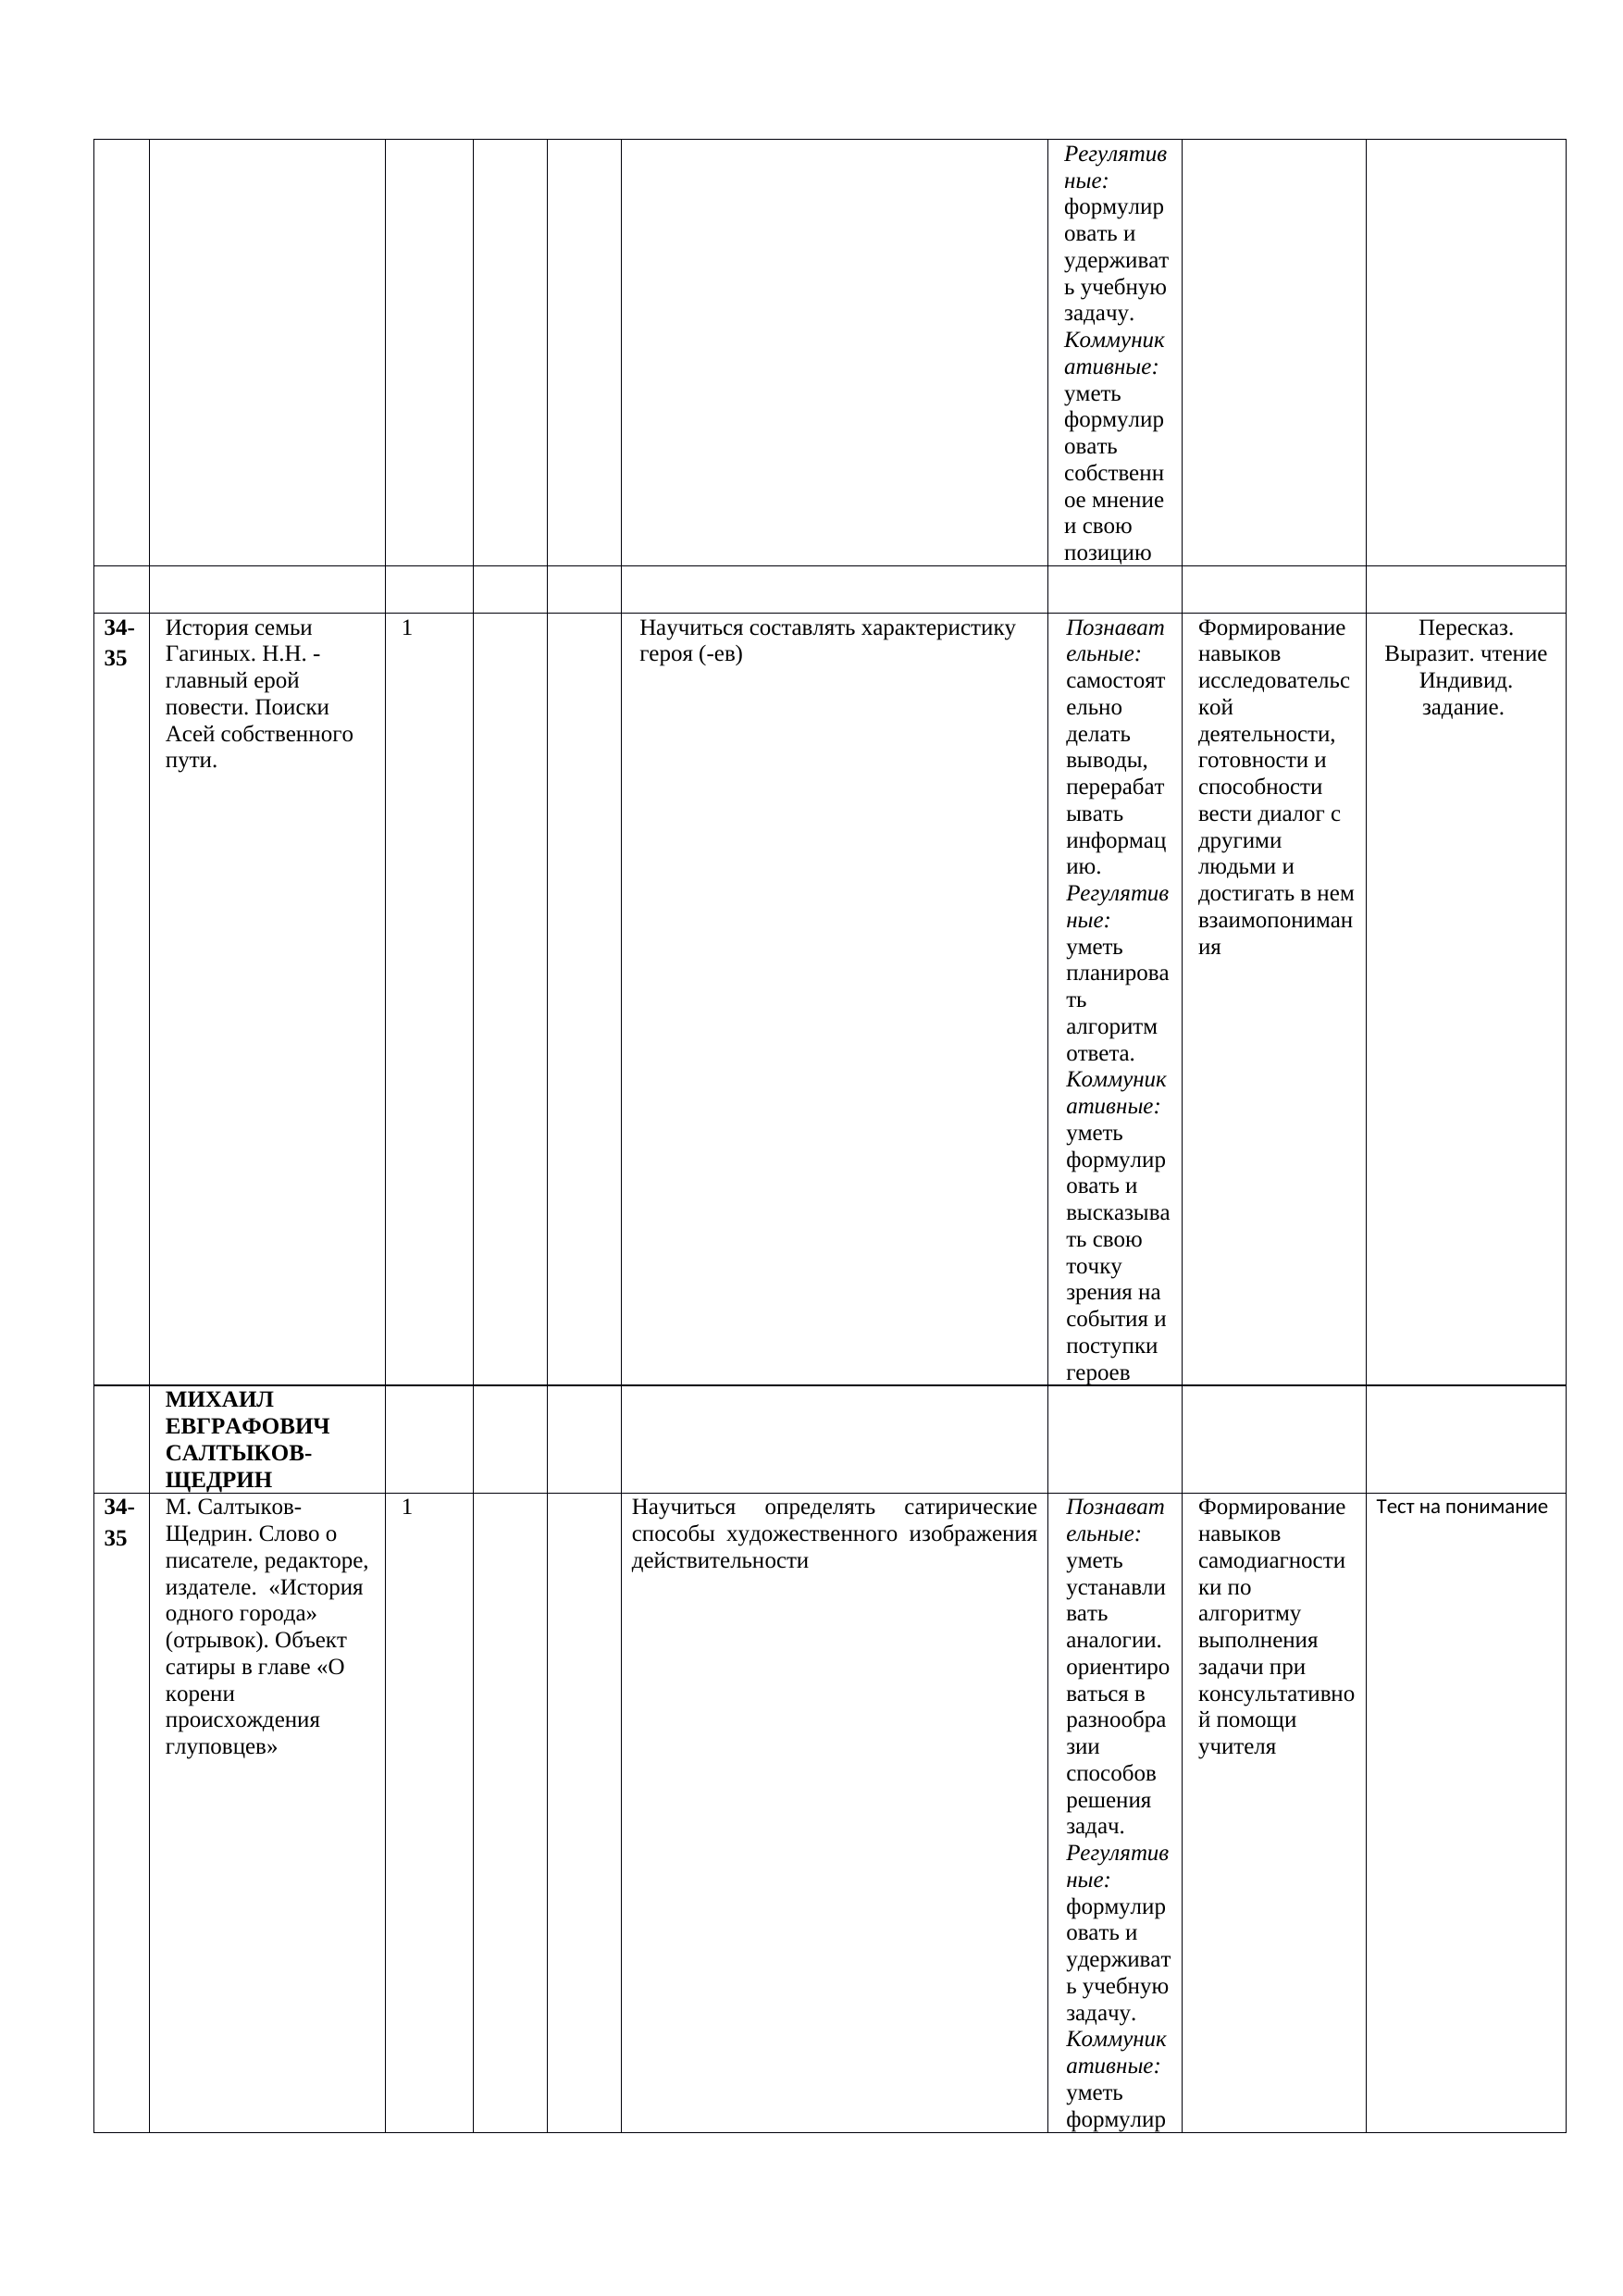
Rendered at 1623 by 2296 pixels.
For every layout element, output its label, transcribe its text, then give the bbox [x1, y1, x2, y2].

table_cell М. Салтыков-Щедрин. Слово о писателе, редакторе, издателе. «История одного города» (отрывок). Объект сатиры в главе «О корени происхождения глуповцев» [150, 1494, 385, 2131]
table_cell [150, 140, 385, 565]
table_cell [386, 140, 473, 565]
table_cell [1367, 566, 1566, 613]
table_cell [474, 140, 547, 565]
table_cell [474, 566, 547, 613]
table_cell Научиться определять сатирические способы художественного изображения действительности [622, 1494, 1047, 2131]
table_cell Познавательные: уметь устанавливать аналогии. ориентироваться в разнообразии способов решения задач. Регулятивные: формулировать и удерживать учебную задачу. Коммуникативные: уметь формулировать собственное мнение и свою позицию [1048, 1494, 1066, 2131]
table_cell [150, 566, 385, 613]
table_cell МИХАИЛ ЕВГРАФОВИЧ САЛТЫКОВ-ЩЕДРИН [375, 1386, 385, 1492]
table_cell [548, 1494, 621, 2131]
table_cell [474, 614, 547, 1384]
table_cell [622, 1386, 1047, 1492]
table_cell [94, 140, 149, 565]
table_cell [474, 1494, 547, 2131]
table_cell Познавательные: самостоятельно делать выводы, перерабатывать информацию. Регулятивные: уметь планировать алгоритм ответа. Коммуникативные: уметь формулировать и высказывать свою точку зрения на события и поступки героев [1048, 614, 1066, 1384]
table_cell История семьи Гагиных. Н.Н. - главный ерой повести. Поиски Асей собственного пути. [150, 614, 385, 1384]
table_cell [548, 614, 621, 1384]
table_cell 1 [386, 614, 473, 1384]
table_cell Формирование навыков исследовательской деятельности, готовности и способности вести диалог с другими людьми и достигать в нем взаимопонимания [1183, 614, 1366, 1384]
table_cell [1367, 140, 1566, 565]
table_cell Формирование навыков самодиагностики по алгоритму выполнения задачи при консультативной помощи учителя [1183, 1494, 1366, 2131]
table_cell [548, 1386, 621, 1492]
table_cell [474, 1386, 547, 1492]
table_cell Тест на понимание [1367, 1494, 1566, 2131]
table_cell [386, 566, 473, 613]
table_cell Познавательные: самостоятельно делать выводы, перерабатывать информацию. Регулятивные: уметь планировать алгоритм ответа. Коммуникативные: уметь формулировать и высказывать свою точку зрения на события и поступки героев [1171, 614, 1182, 1384]
table_cell [1183, 140, 1366, 565]
table_cell [622, 566, 1047, 613]
table_cell [548, 140, 621, 565]
table_cell [622, 140, 1047, 565]
table_cell [1367, 1386, 1566, 1492]
table_cell 34-35 [94, 1494, 149, 2131]
table_cell 1 [386, 1494, 473, 2131]
table_cell Познавательные: уметь устанавливать аналогии, ориентироваться в разнообразии способов решения задач. Регулятивные: формулировать и удерживать учебную задачу. Коммуникативные: уметь формулировать собственное мнение и свою позицию [1048, 140, 1064, 565]
table_cell 34-35 [94, 614, 149, 1384]
table_cell [386, 1386, 473, 1492]
table_cell [1048, 566, 1182, 613]
table_cell [94, 566, 149, 613]
table_cell Пересказ. Выразит. чтение Индивид. задание. [1367, 614, 1566, 1384]
table_cell [548, 566, 621, 613]
table_cell [1183, 1386, 1366, 1492]
table_cell [1183, 566, 1366, 613]
table_cell МИХАИЛ ЕВГРАФОВИЧ САЛТЫКОВ-ЩЕДРИН [150, 1386, 166, 1492]
table_cell [94, 1386, 149, 1492]
table_cell [1048, 1386, 1182, 1492]
table_cell Познавательные: уметь устанавливать аналогии. ориентироваться в разнообразии способов решения задач. Регулятивные: формулировать и удерживать учебную задачу. Коммуникативные: уметь формулировать собственное мнение и свою позицию [1171, 1494, 1182, 2131]
table_cell Познавательные: уметь устанавливать аналогии, ориентироваться в разнообразии способов решения задач. Регулятивные: формулировать и удерживать учебную задачу. Коммуникативные: уметь формулировать собственное мнение и свою позицию [1171, 140, 1182, 565]
table_cell Научиться составлять характеристику героя (-ев) [622, 614, 1047, 1384]
